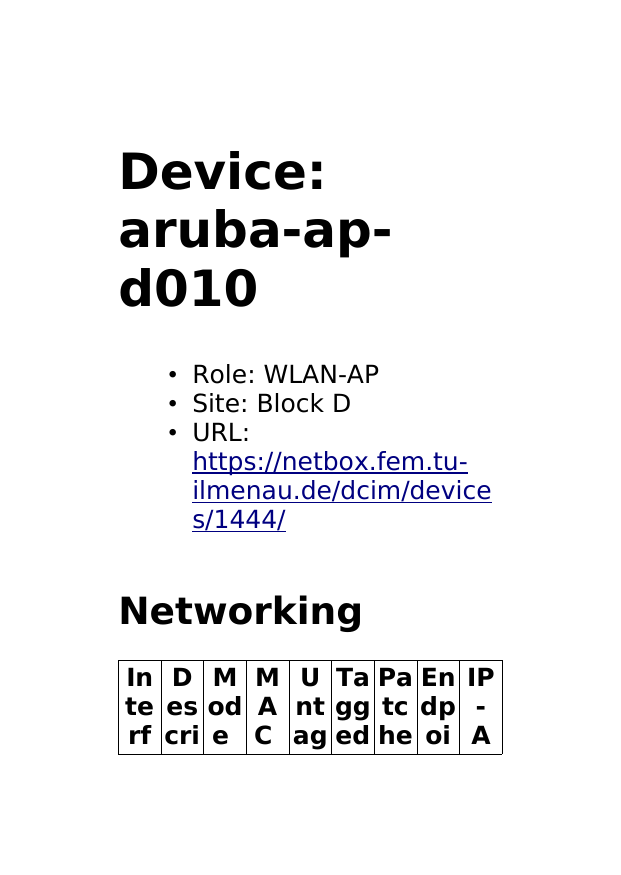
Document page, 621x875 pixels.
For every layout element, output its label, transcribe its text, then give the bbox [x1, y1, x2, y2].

subtitle Networking [118, 589, 502, 633]
table_header MAC [247, 661, 289, 754]
subtitle Device: aruba-ap-d010 [118, 143, 502, 318]
table_header Endpoi [418, 661, 459, 754]
table_header Tagged [332, 661, 374, 754]
table_header Untag [290, 661, 331, 754]
table_header IP-A [460, 661, 502, 754]
list URL: https://netbox.fem.tu-ilmenau.de/dcim/devices/1444/ [177, 418, 502, 535]
table_header Descri [162, 661, 203, 754]
list Site: Block D [177, 389, 502, 418]
table_header Patche [375, 661, 417, 754]
table_header Interf [119, 661, 161, 754]
list Role: WLAN-AP [177, 360, 502, 389]
table_header Mode [204, 661, 246, 754]
